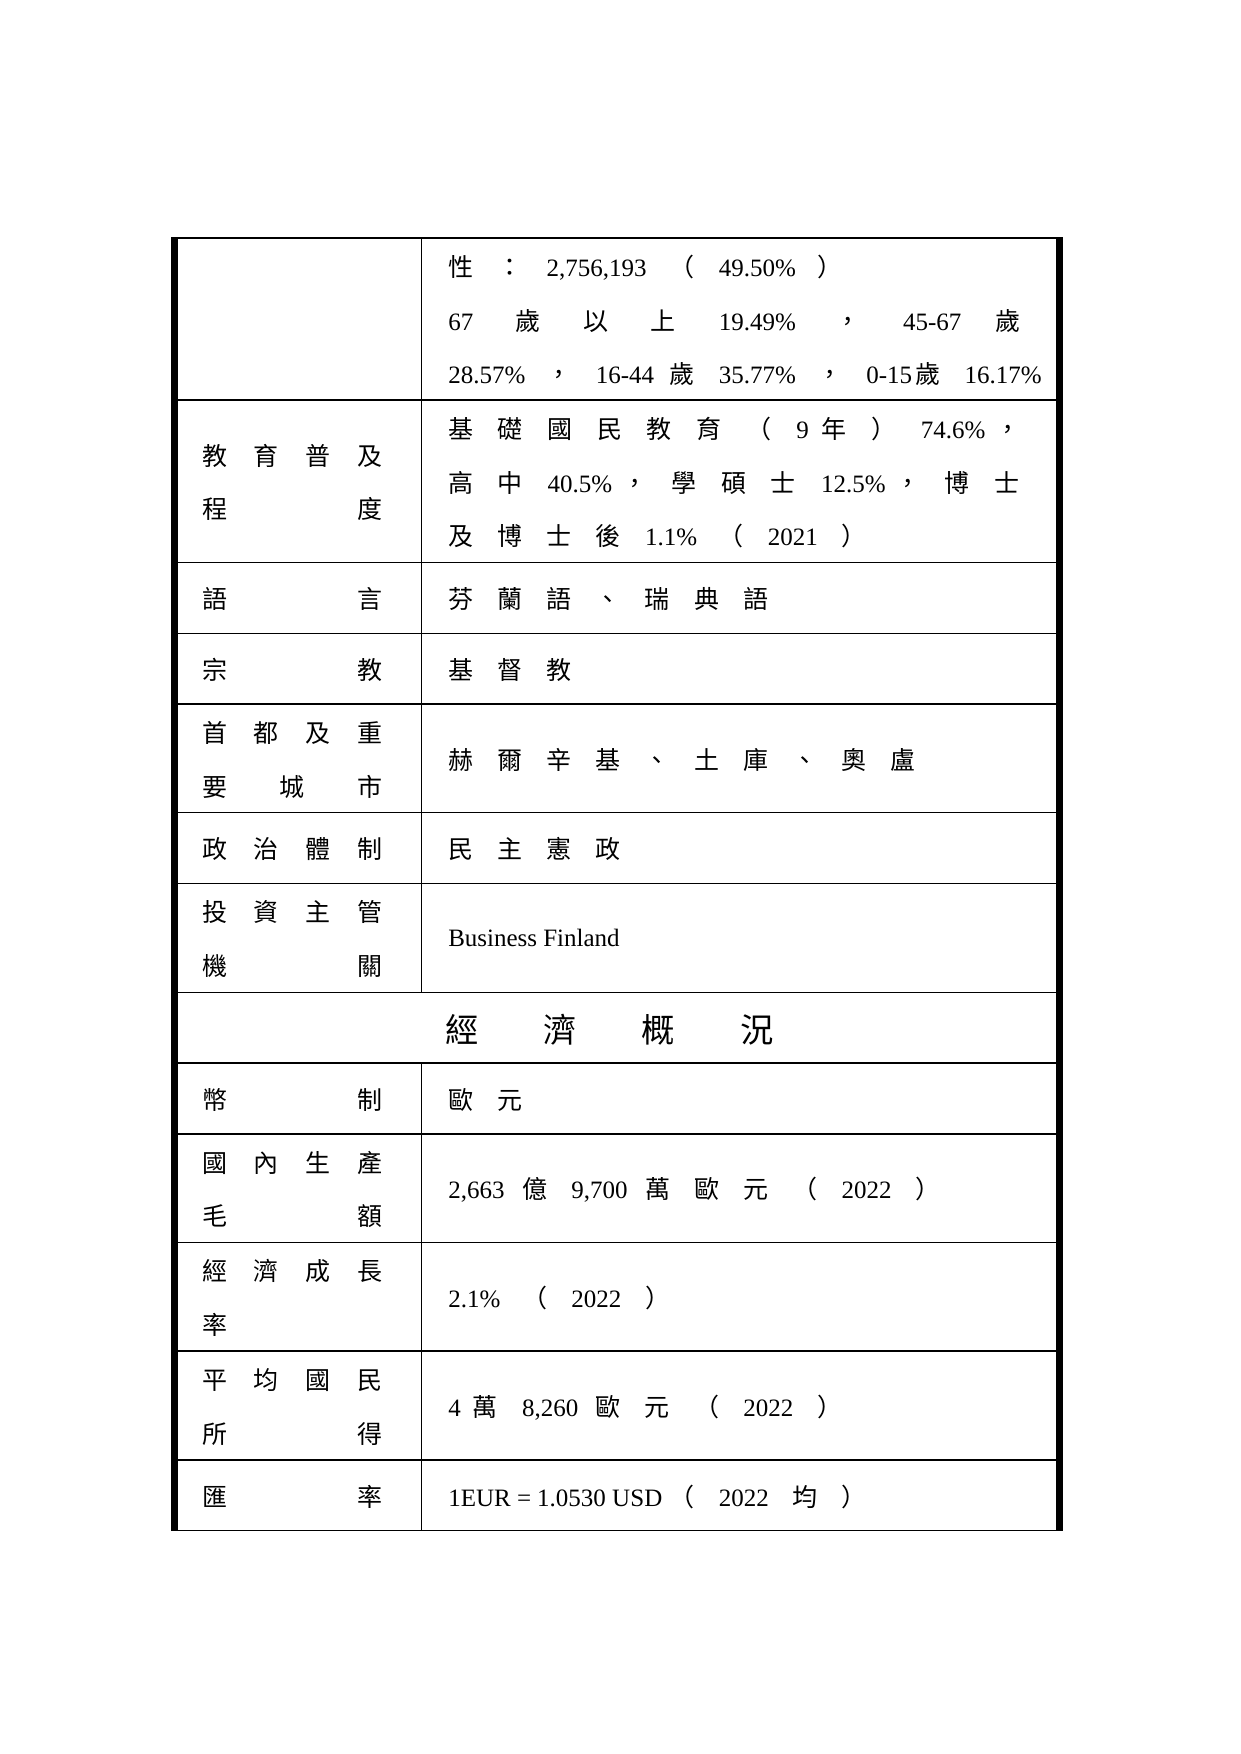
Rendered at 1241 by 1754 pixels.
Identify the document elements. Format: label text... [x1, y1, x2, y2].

table_cell 首都及重要城市 [178, 705, 421, 812]
table_cell 芬蘭語、瑞典語 [422, 563, 1056, 632]
table_cell 投資主管機關 [178, 884, 421, 991]
table_cell 2,663億9,700萬歐元（2022） [422, 1135, 1056, 1242]
table_cell Business Finland [422, 884, 1056, 991]
table_cell 政治體制 [178, 813, 421, 883]
table_cell 語言 [178, 563, 421, 632]
table_cell 基督教 [422, 634, 1056, 703]
table_cell 經濟成長率 [178, 1243, 421, 1350]
table_cell 教育普及程度 [178, 401, 421, 562]
table_cell 1EUR = 1.0530 USD（2022均） [422, 1461, 1056, 1530]
table_cell 國內生產毛額 [178, 1135, 421, 1242]
table_cell [178, 239, 421, 399]
table_cell 赫爾辛基、土庫、奧盧 [422, 705, 1056, 812]
table_cell 宗教 [178, 634, 421, 703]
table_cell 歐元 [422, 1064, 1056, 1133]
table_cell 匯率 [178, 1461, 421, 1530]
table_cell 基礎國民教育（9年）74.6%，高中40.5%，學碩士12.5%，博士及博士後1.1%（2021） [422, 401, 1056, 562]
table_cell 2.1%（2022） [422, 1243, 1056, 1350]
table_cell 民主憲政 [422, 813, 1056, 883]
table_cell 4萬8,260歐元（2022） [422, 1352, 1056, 1459]
table_cell 經 濟 概 況 [178, 993, 1056, 1062]
table_cell 幣制 [178, 1064, 421, 1133]
table_cell 性：2,756,193（49.50%） 67歲以上19.49%，45-67歲28.57%，16-44歲35.77%，0-15歲16.17% [422, 239, 1056, 399]
table_cell 平均國民所得 [178, 1352, 421, 1459]
